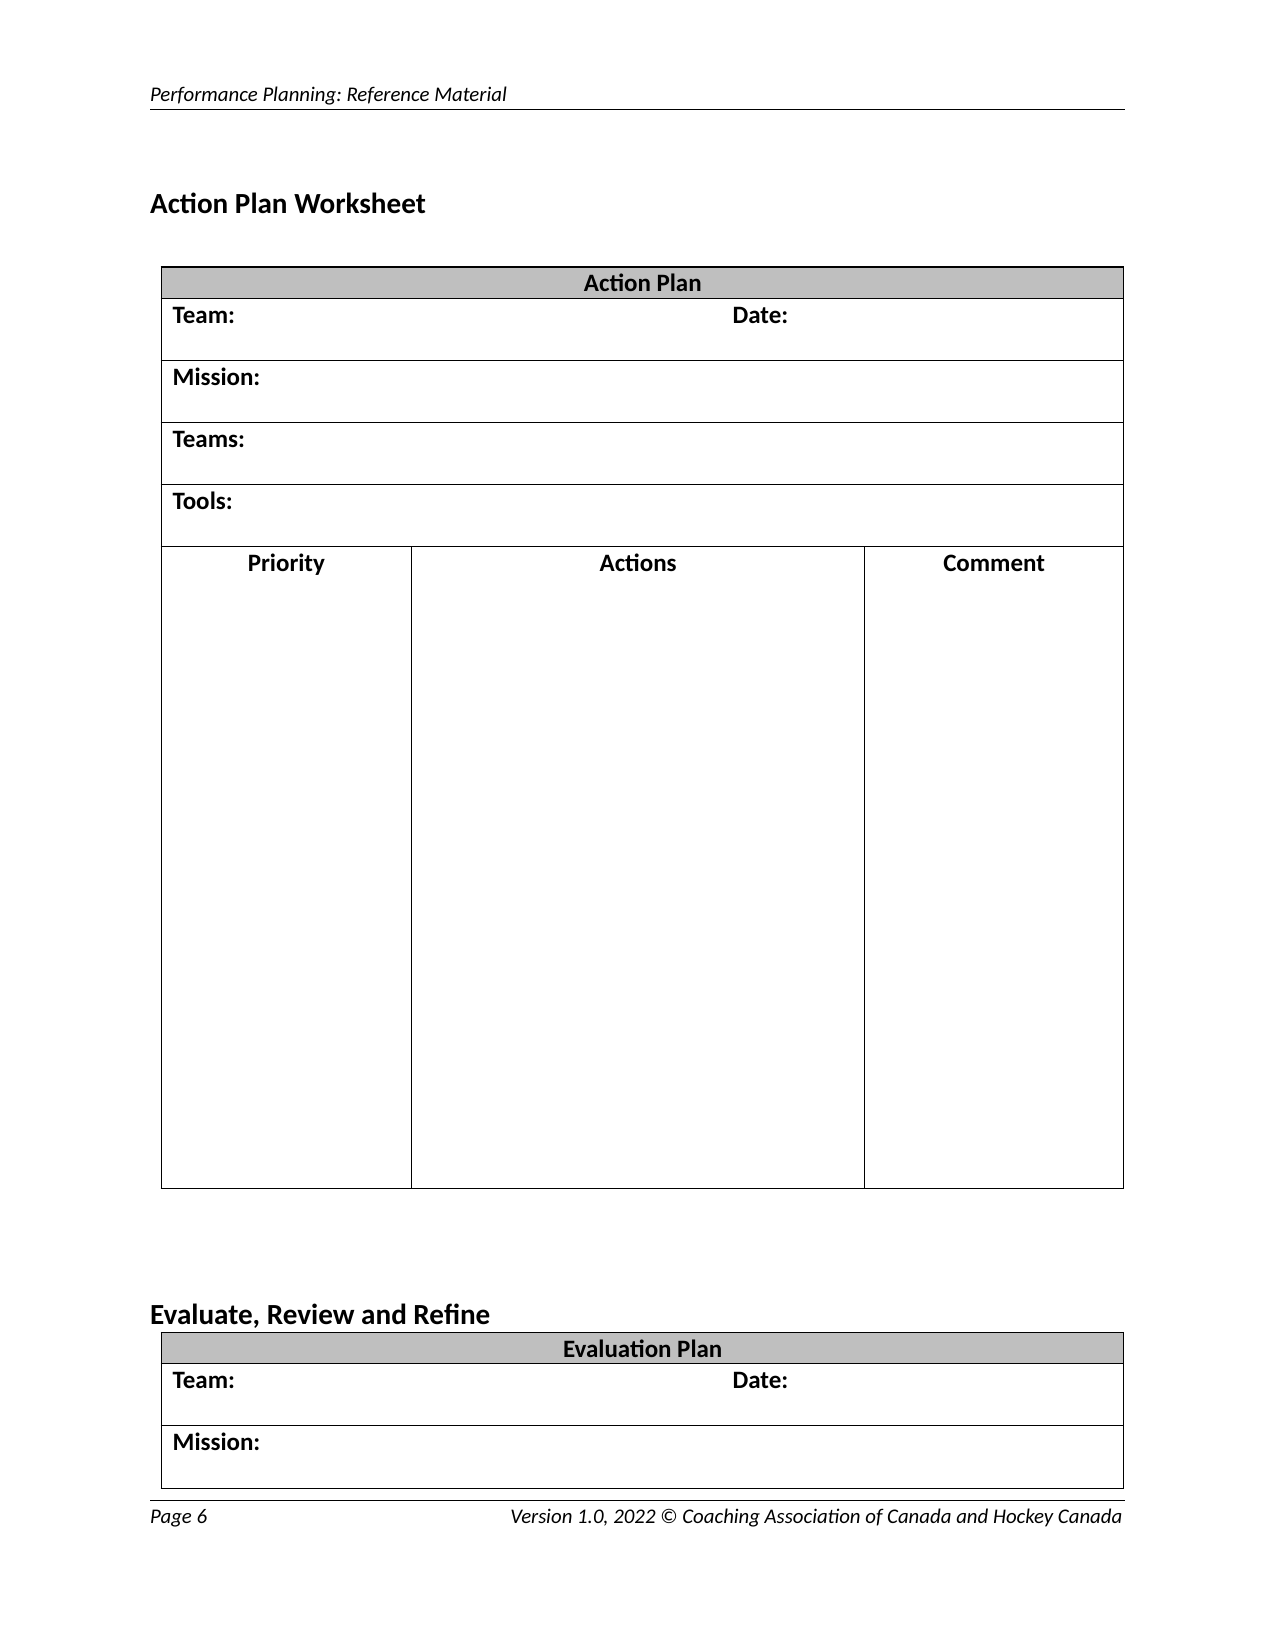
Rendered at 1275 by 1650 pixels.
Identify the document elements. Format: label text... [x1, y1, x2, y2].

table_cell Mission: [162, 361, 1123, 422]
table_cell Mission: [162, 1426, 1123, 1487]
table_cell Teams: [162, 423, 1123, 484]
table_cell Tools: [162, 485, 1123, 546]
table_cell Actions [412, 547, 864, 1188]
text Action Plan Worksheet [150, 186, 1125, 221]
table_header Action Plan [162, 268, 1123, 298]
table_cell Priority [162, 547, 411, 1188]
table_cell Team: Date: [162, 299, 1123, 360]
text Evaluate, Review and Refine [150, 1296, 1125, 1332]
table_cell Team: Date: [162, 1364, 1123, 1425]
table_cell Comment [865, 547, 1123, 1188]
table_header Evaluation Plan [162, 1333, 1123, 1363]
